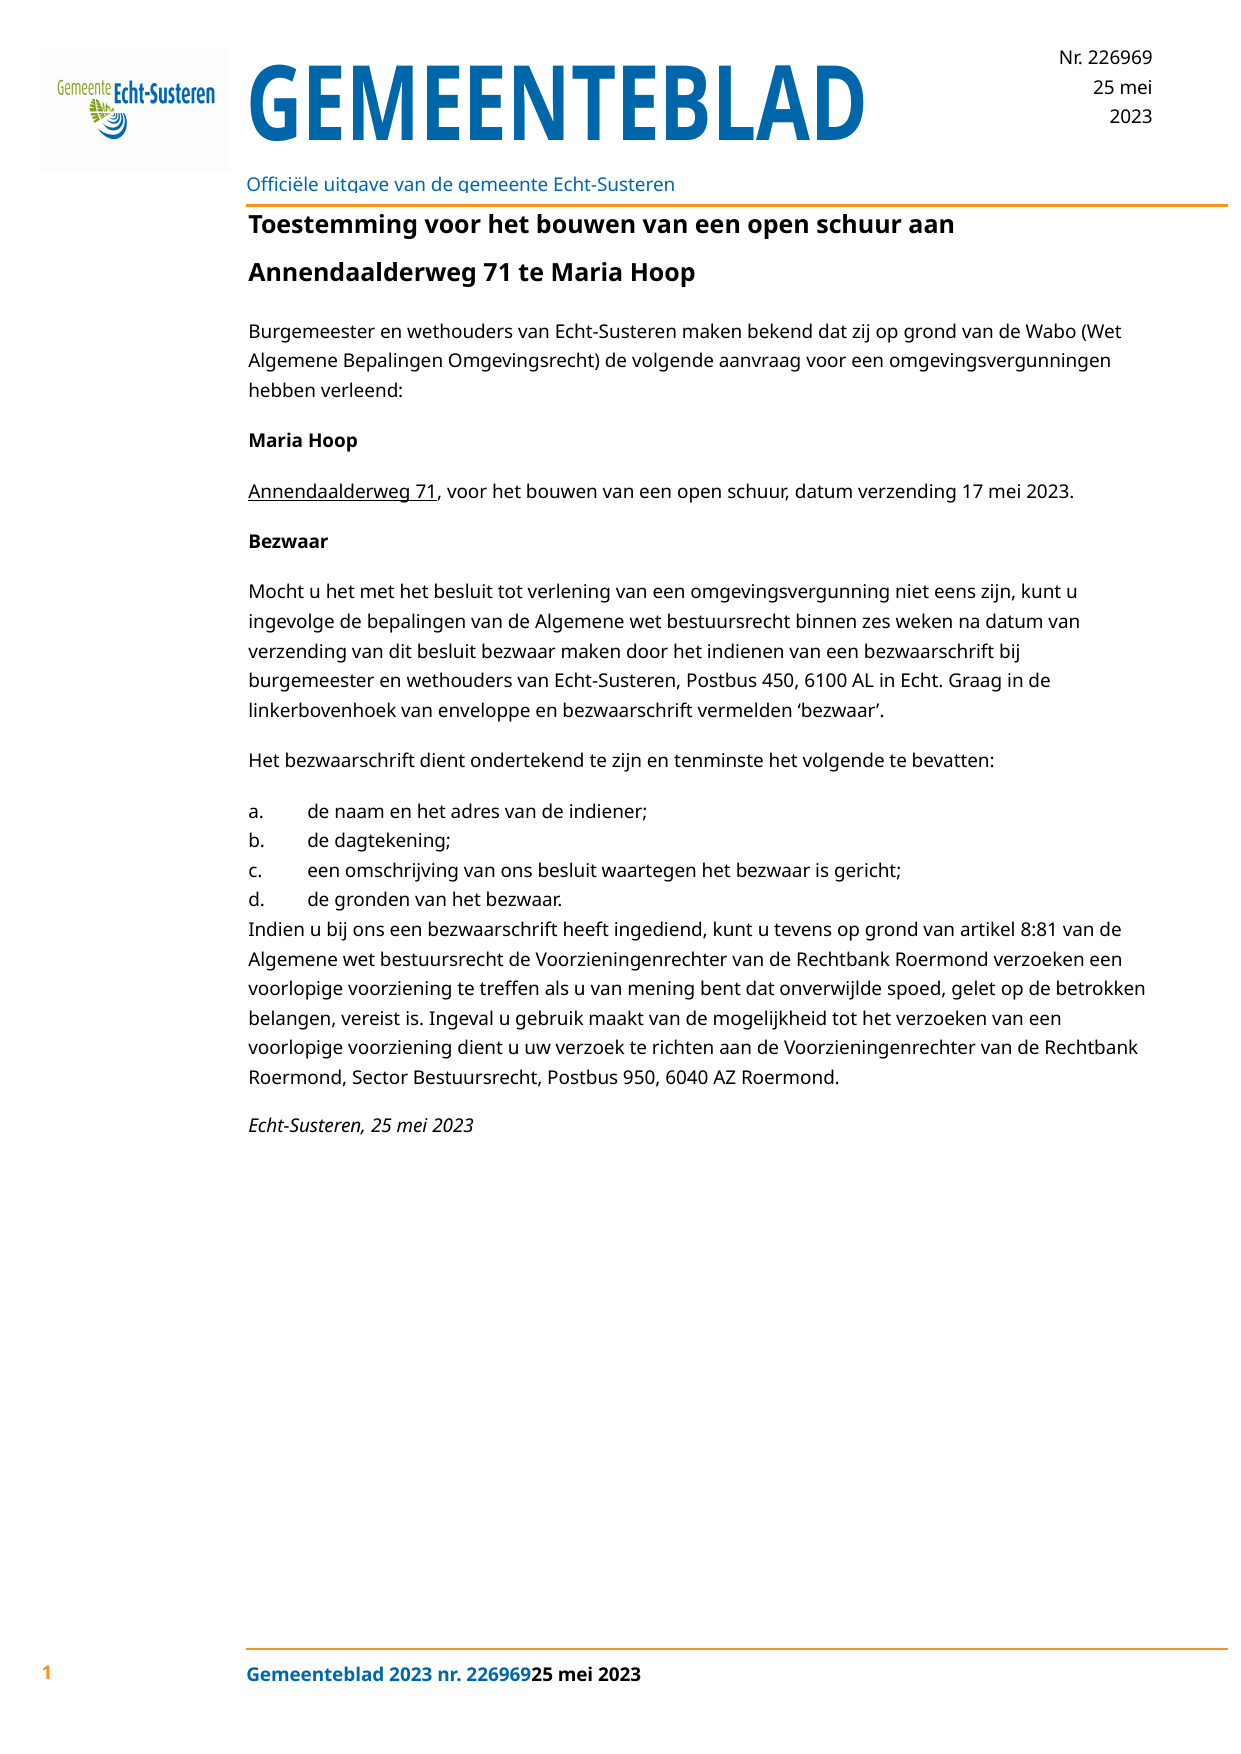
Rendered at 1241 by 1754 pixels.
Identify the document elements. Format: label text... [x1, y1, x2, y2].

list een omschrijving van ons besluit waartegen het bezwaar is gericht; [248, 857, 1152, 883]
picture [41, 47, 231, 172]
text Mocht u het met het besluit tot verlening van een omgevingsvergunning niet eens zijn, kunt u ingevolge de bepalingen van de Algemene wet bestuursrecht binnen zes weken na datum van verzending van dit besluit bezwaar maken door het indienen van een bezwaarschrift bij burgemeester en wethouders van Echt-Susteren, Postbus 450, 6100 AL in Echt. Graag in de linkerbovenhoek van enveloppe en bezwaarschrift vermelden ‘bezwaar’. [248, 579, 1152, 723]
list de naam en het adres van de indiener; [248, 798, 1152, 824]
text Maria Hoop [248, 427, 1152, 453]
text Annendaalderweg 71, voor het bouwen van een open schuur, datum verzending 17 mei 2023. [248, 478, 1152, 504]
text Echt-Susteren, 25 mei 2023 [248, 1112, 1152, 1138]
list de gronden van het bezwaar. [248, 887, 1152, 912]
text Het bezwaarschrift dient ondertekend te zijn en tenminste het volgende te bevatten: [248, 747, 1152, 773]
text Bezwaar [248, 528, 1152, 554]
text Toestemming voor het bouwen van een open schuur aan Annendaalderweg 71 te Maria Hoop [248, 207, 1152, 288]
list de dagtekening; [248, 827, 1152, 853]
text Indien u bij ons een bezwaarschrift heeft ingediend, kunt u tevens op grond van artikel 8:81 van de Algemene wet bestuursrecht de Voorzieningenrechter van de Rechtbank Roermond verzoeken een voorlopige voorziening te treffen als u van mening bent dat onverwijlde spoed, gelet op de betrokken belangen, vereist is. Ingeval u gebruik maakt van de mogelijkheid tot het verzoeken van een voorlopige voorziening dient u uw verzoek te richten aan de Voorzieningenrechter van de Rechtbank Roermond, Sector Bestuursrecht, Postbus 950, 6040 AZ Roermond. [248, 916, 1152, 1090]
text Burgemeester en wethouders van Echt-Susteren maken bekend dat zij op grond van de Wabo (Wet Algemene Bepalingen Omgevingsrecht) de volgende aanvraag voor een omgevingsvergunningen hebben verleend: [248, 318, 1152, 403]
